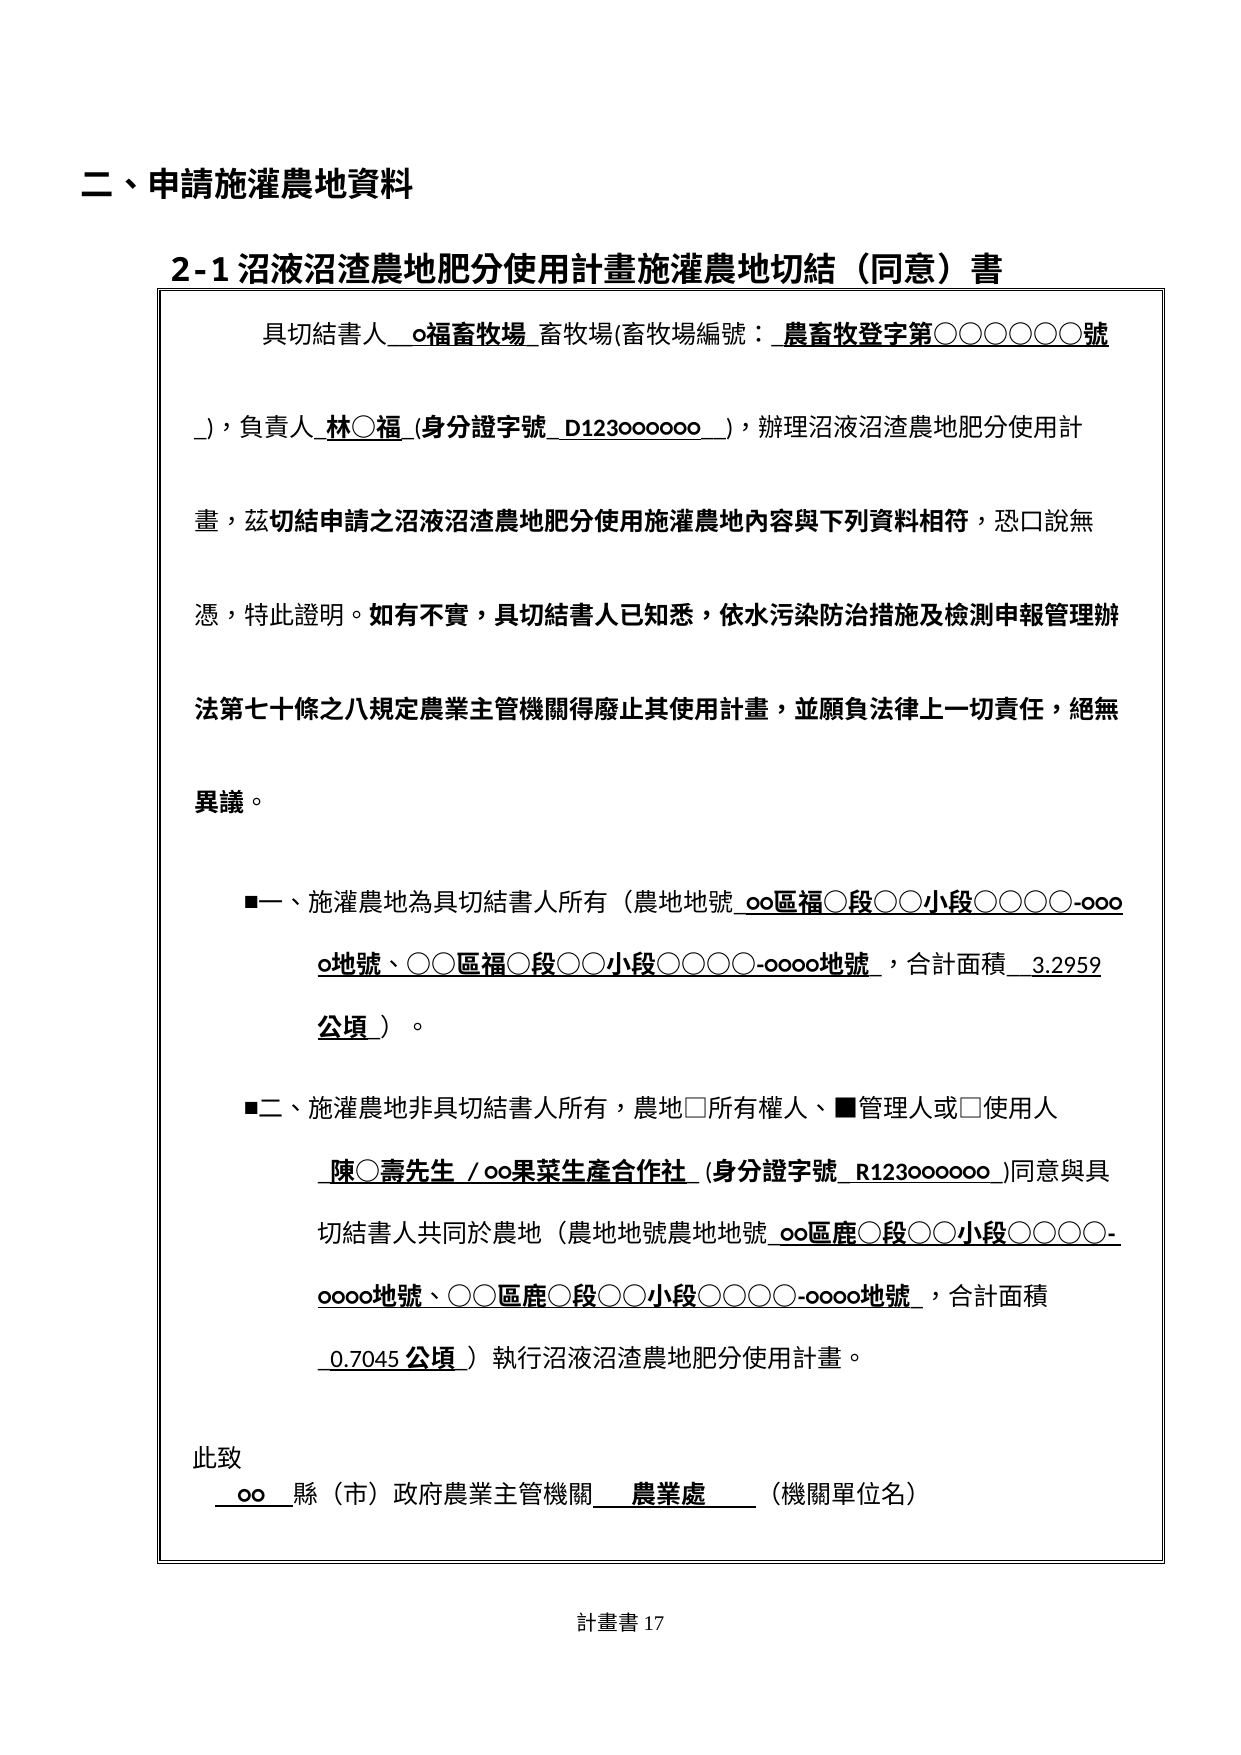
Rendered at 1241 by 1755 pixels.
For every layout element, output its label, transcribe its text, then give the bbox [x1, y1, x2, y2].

table_header 2-1沼液沼渣農地肥分使用計畫施灌農地切結（同意）書 [159, 225, 1163, 287]
table_cell 具切結書人__○福畜牧場_畜牧場(畜牧場編號：_農畜牧登字第○○○○○○號_)，負責人_林○福_(身分證字號_ D123○○○○○○__)，辦理沼液沼渣農地肥分使用計畫，茲切結申請之沼液沼渣農地肥分使用施灌農地內容與下列資料相符，恐口說無憑，特此證明。如有不實，具切結書人已知悉，依水污染防治措施及檢測申報管理辦法第七十條之八規定農業主管機關得廢止其使用計畫，並願負法律上一切責任，絕無異議。 ■一、施灌農地為具切結書人所有（農地地號_○○區福○段○○小段○○○○-○○○○地號、○○區福○段○○小段○○○○-○○○○地號_，合計面積__3.2959公頃_）。 ■二、施灌農地非具切結書人所有，農地□所有權人、■管理人或□使用人 _陳○壽先生 / ○○果菜生產合作社_ (身分證字號_ R123○○○○○○_)同意與具切結書人共同於農地（農地地號農地地號_○○區鹿○段○○小段○○○○- ○○○○地號、○○區鹿○段○○小段○○○○-○○○○地號_，合計面積_0.7045公頃_）執行沼液沼渣農地肥分使用計畫。 此致 ○○ 縣（市）政府農業主管機關 農業處 （機關單位名） 立切結書人（負責人）： （簽名或蓋章） 董事長 （職稱） 農地 □所有權人、■管理人或□使用人： （簽名或蓋章） （如為團體或法人應加蓋印章） 畜牧業 名稱： ○福畜牧場 （加蓋印章） 地址： ○○縣○○鄉○○村○○○鄰110號 中 華 民 國 ○○○ 年 ○○ 月 ○○ 日 [161, 291, 1162, 1560]
text 二、申請施灌農地資料 [81, 158, 1122, 206]
